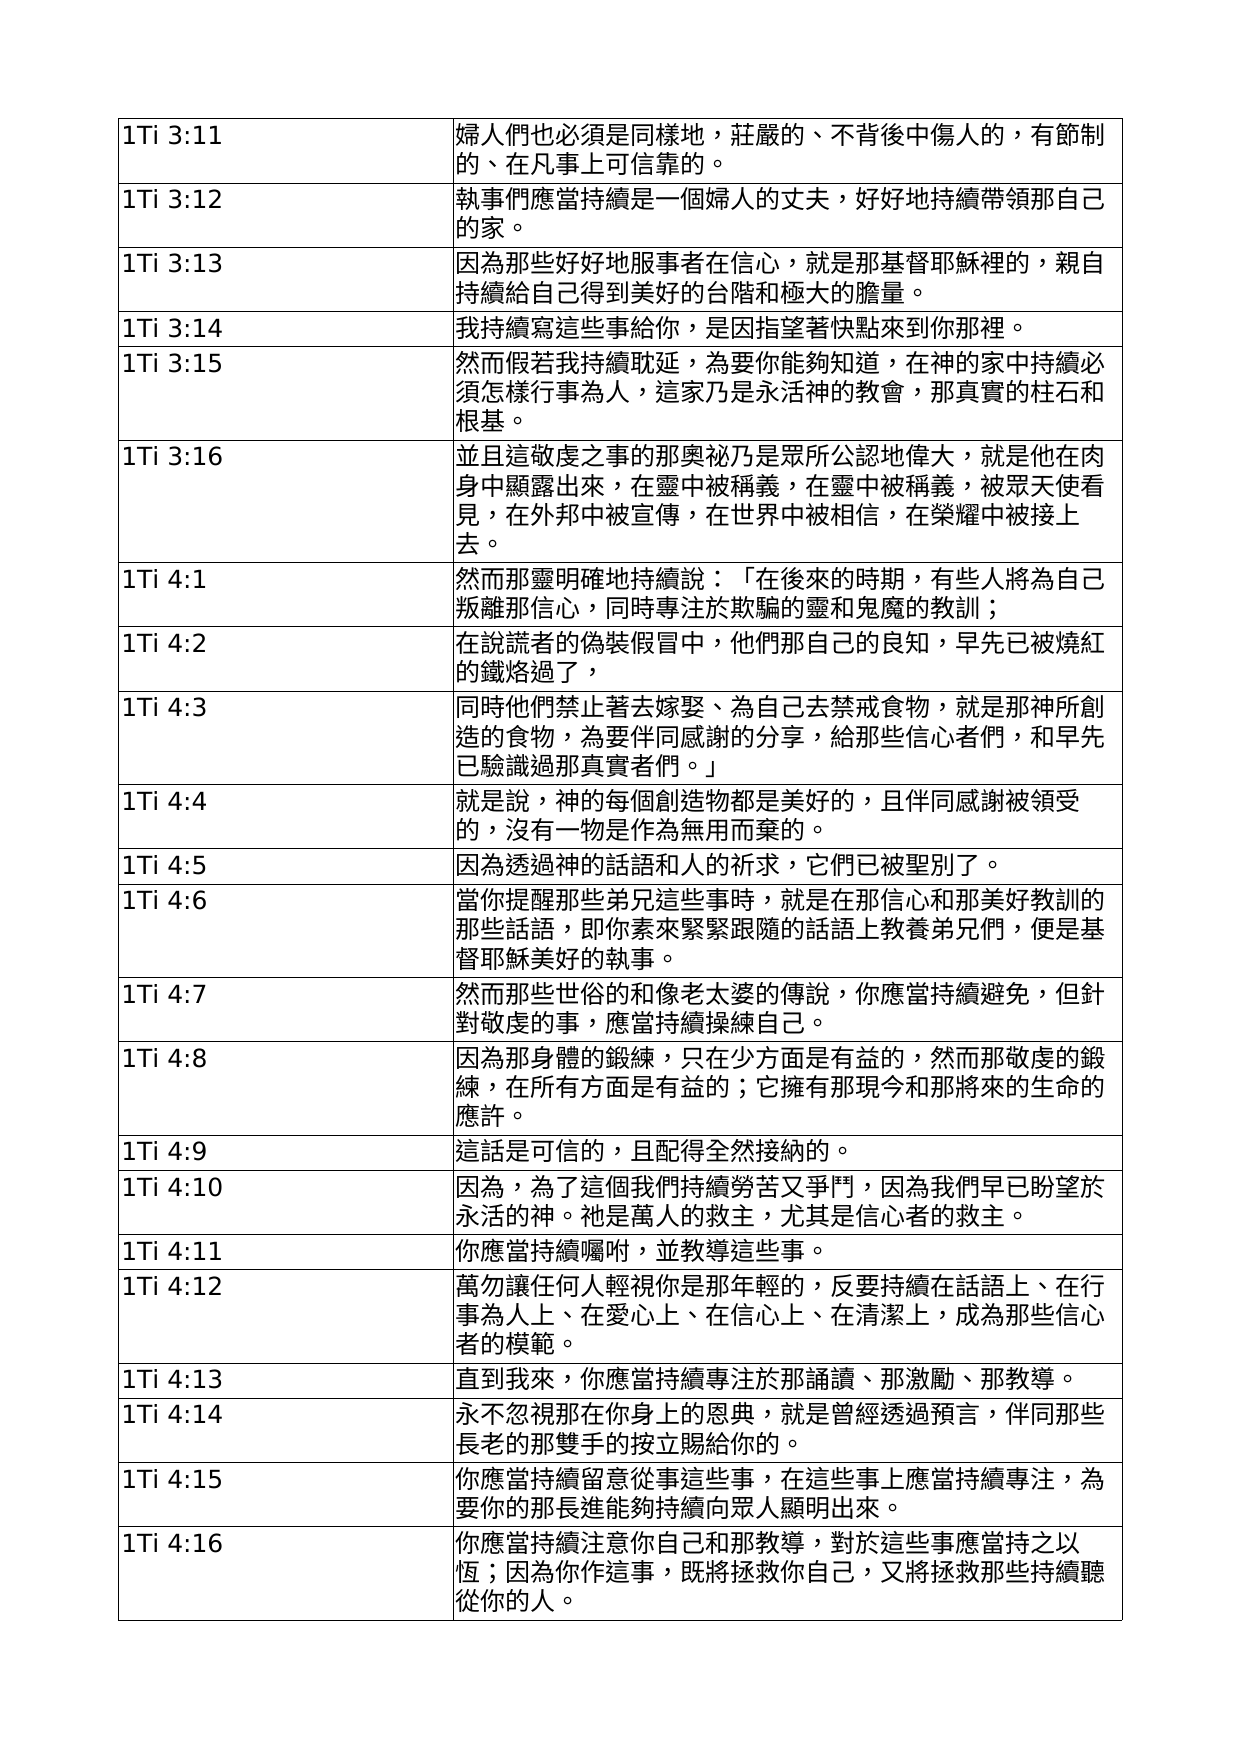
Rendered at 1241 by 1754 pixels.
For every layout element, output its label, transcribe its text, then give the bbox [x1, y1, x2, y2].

table_cell 婦人們也必須是同樣地，莊嚴的、不背後中傷人的，有節制的、在凡事上可信靠的。 [454, 119, 1122, 182]
table_cell 1Ti 3:11 [119, 119, 453, 182]
table_cell 1Ti 4:7 [119, 978, 453, 1041]
table_cell 然而那些世俗的和像老太婆的傳說，你應當持續避免，但針對敬虔的事，應當持續操練自己。 [454, 978, 1122, 1041]
table_cell 1Ti 3:15 [119, 347, 453, 439]
table_cell 1Ti 4:1 [119, 563, 453, 626]
table_cell 然而那靈明確地持續說：「在後來的時期，有些人將為自己叛離那信心，同時專注於欺騙的靈和鬼魔的教訓； [454, 563, 1122, 626]
table_cell 1Ti 4:14 [119, 1399, 453, 1462]
table_cell 同時他們禁止著去嫁娶、為自己去禁戒食物，就是那神所創造的食物，為要伴同感謝的分享，給那些信心者們，和早先已驗識過那真實者們。」 [454, 692, 1122, 784]
table_cell 你應當持續留意從事這些事，在這些事上應當持續專注，為要你的那長進能夠持續向眾人顯明出來。 [454, 1463, 1122, 1526]
table_cell 因為透過神的話語和人的祈求，它們已被聖別了。 [454, 849, 1122, 883]
table_cell 1Ti 3:14 [119, 312, 453, 346]
table_cell 並且這敬虔之事的那奧祕乃是眾所公認地偉大，就是他在肉身中顯露出來，在靈中被稱義，在靈中被稱義，被眾天使看見，在外邦中被宣傳，在世界中被相信，在榮耀中被接上去。 [454, 441, 1122, 562]
table_cell 萬勿讓任何人輕視你是那年輕的，反要持續在話語上、在行事為人上、在愛心上、在信心上、在清潔上，成為那些信心者的模範。 [454, 1270, 1122, 1362]
table_cell 你應當持續注意你自己和那教導，對於這些事應當持之以恆；因為你作這事，既將拯救你自己，又將拯救那些持續聽從你的人。 [454, 1527, 1122, 1619]
table_cell 1Ti 4:16 [119, 1527, 453, 1619]
table_cell 就是說，神的每個創造物都是美好的，且伴同感謝被領受的，沒有一物是作為無用而棄的。 [454, 785, 1122, 848]
table_cell 因為，為了這個我們持續勞苦又爭鬥，因為我們早已盼望於永活的神。祂是萬人的救主，尤其是信心者的救主。 [454, 1171, 1122, 1234]
table_cell 執事們應當持續是一個婦人的丈夫，好好地持續帶領那自己的家。 [454, 184, 1122, 247]
table_cell 因為那身體的鍛練，只在少方面是有益的，然而那敬虔的鍛練，在所有方面是有益的；它擁有那現今和那將來的生命的應許。 [454, 1042, 1122, 1134]
table_cell 1Ti 4:13 [119, 1364, 453, 1398]
table_cell 在說謊者的偽裝假冒中，他們那自己的良知，早先已被燒紅的鐵烙過了， [454, 627, 1122, 691]
table_cell 1Ti 3:12 [119, 184, 453, 247]
table_cell 1Ti 3:16 [119, 441, 453, 562]
table_cell 因為那些好好地服事者在信心，就是那基督耶穌裡的，親自持續給自己得到美好的台階和極大的膽量。 [454, 248, 1122, 311]
table_cell 直到我來，你應當持續專注於那誦讀、那激勵、那教導。 [454, 1364, 1122, 1398]
table_cell 1Ti 4:8 [119, 1042, 453, 1134]
table_cell 1Ti 4:11 [119, 1235, 453, 1269]
table_cell 1Ti 4:6 [119, 885, 453, 977]
table_cell 1Ti 4:10 [119, 1171, 453, 1234]
table_cell 1Ti 4:12 [119, 1270, 453, 1362]
table_cell 當你提醒那些弟兄這些事時，就是在那信心和那美好教訓的那些話語，即你素來緊緊跟隨的話語上教養弟兄們，便是基督耶穌美好的執事。 [454, 885, 1122, 977]
table_cell 這話是可信的，且配得全然接納的。 [454, 1136, 1122, 1170]
table_cell 1Ti 4:2 [119, 627, 453, 691]
table_cell 然而假若我持續耽延，為要你能夠知道，在神的家中持續必須怎樣行事為人，這家乃是永活神的教會，那真實的柱石和根基。 [454, 347, 1122, 439]
table_cell 1Ti 4:9 [119, 1136, 453, 1170]
table_cell 1Ti 4:3 [119, 692, 453, 784]
table_cell 1Ti 4:4 [119, 785, 453, 848]
table_cell 你應當持續囑咐，並教導這些事。 [454, 1235, 1122, 1269]
table_cell 1Ti 4:15 [119, 1463, 453, 1526]
table_cell 1Ti 3:13 [119, 248, 453, 311]
table_cell 1Ti 4:5 [119, 849, 453, 883]
table_cell 永不忽視那在你身上的恩典，就是曾經透過預言，伴同那些長老的那雙手的按立賜給你的。 [454, 1399, 1122, 1462]
table_cell 我持續寫這些事給你，是因指望著快點來到你那裡。 [454, 312, 1122, 346]
